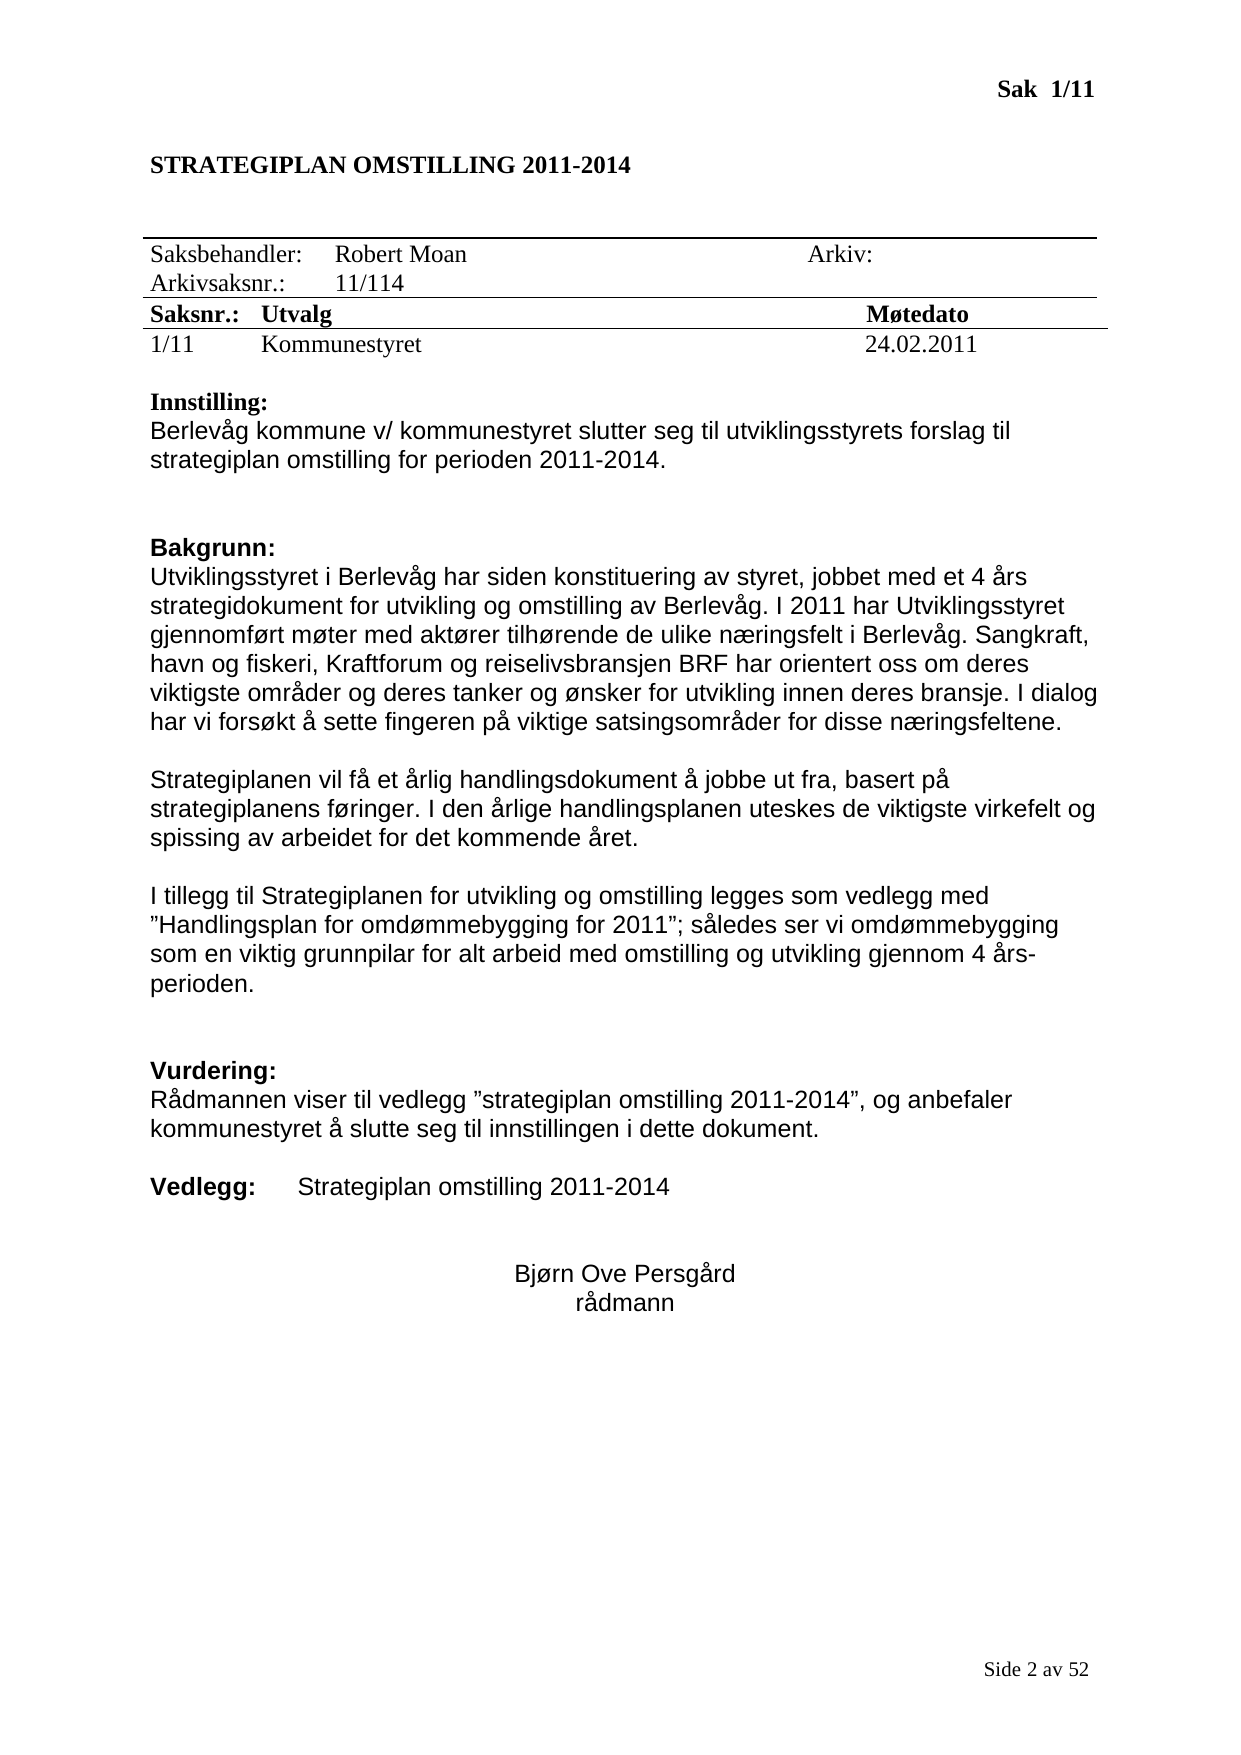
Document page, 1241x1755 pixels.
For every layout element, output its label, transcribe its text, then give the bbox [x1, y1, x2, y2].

text Vedlegg: Strategiplan omstilling 2011-2014 [150, 1172, 1100, 1201]
text Bakgrunn: [150, 532, 1100, 562]
text Innstilling: [150, 387, 1100, 416]
text 1/11 Kommunestyret 24.02.2011 [150, 329, 1100, 358]
table_cell [800, 268, 1097, 297]
text STRATEGIPLAN OMSTILLING 2011-2014 [150, 150, 1100, 179]
text rådmann [150, 1288, 1100, 1317]
table_cell Saksnr.: [143, 298, 253, 327]
table_cell Møtedato [859, 297, 1107, 327]
text Utviklingsstyret i Berlevåg har siden konstituering av styret, jobbet med et 4 års strategidokument for utvikling og omstilling av Berlevåg. I 2011 har Utviklingsstyret gjennomført møter med aktører tilhørende de ulike næringsfelt i Berlevåg. Sangkraft, havn og fiskeri, Kraftforum og reiselivsbransjen BRF har orientert oss om deres viktigste områder og deres tanker og ønsker for utvikling innen deres bransje. I dialog har vi forsøkt å sette fingeren på viktige satsingsområder for disse næringsfeltene. [150, 562, 1100, 736]
table_cell [569, 268, 800, 297]
table_cell Utvalg [254, 298, 859, 327]
table_cell 11/114 [327, 268, 569, 297]
table_header Saksbehandler: [143, 239, 327, 268]
text Berlevåg kommune v/ kommunestyret slutter seg til utviklingsstyrets forslag til strategiplan omstilling for perioden 2011-2014. [150, 416, 1100, 474]
table_header Arkiv: [800, 239, 1097, 268]
text Strategiplanen vil få et årlig handlingsdokument å jobbe ut fra, basert på strategiplanens føringer. I den årlige handlingsplanen uteskes de viktigste virkefelt og spissing av arbeidet for det kommende året. [150, 765, 1100, 852]
table_header Robert Moan [327, 239, 800, 268]
text I tillegg til Strategiplanen for utvikling og omstilling legges som vedlegg med ”Handlingsplan for omdømmebygging for 2011”; således ser vi omdømmebygging som en viktig grunnpilar for alt arbeid med omstilling og utvikling gjennom 4 års-perioden. [150, 881, 1100, 997]
text Rådmannen viser til vedlegg ”strategiplan omstilling 2011-2014”, og anbefaler kommunestyret å slutte seg til innstillingen i dette dokument. [150, 1085, 1100, 1143]
text Vurdering: [150, 1056, 1100, 1085]
table_cell Arkivsaksnr.: [143, 268, 327, 297]
text Bjørn Ove Persgård [150, 1259, 1100, 1288]
